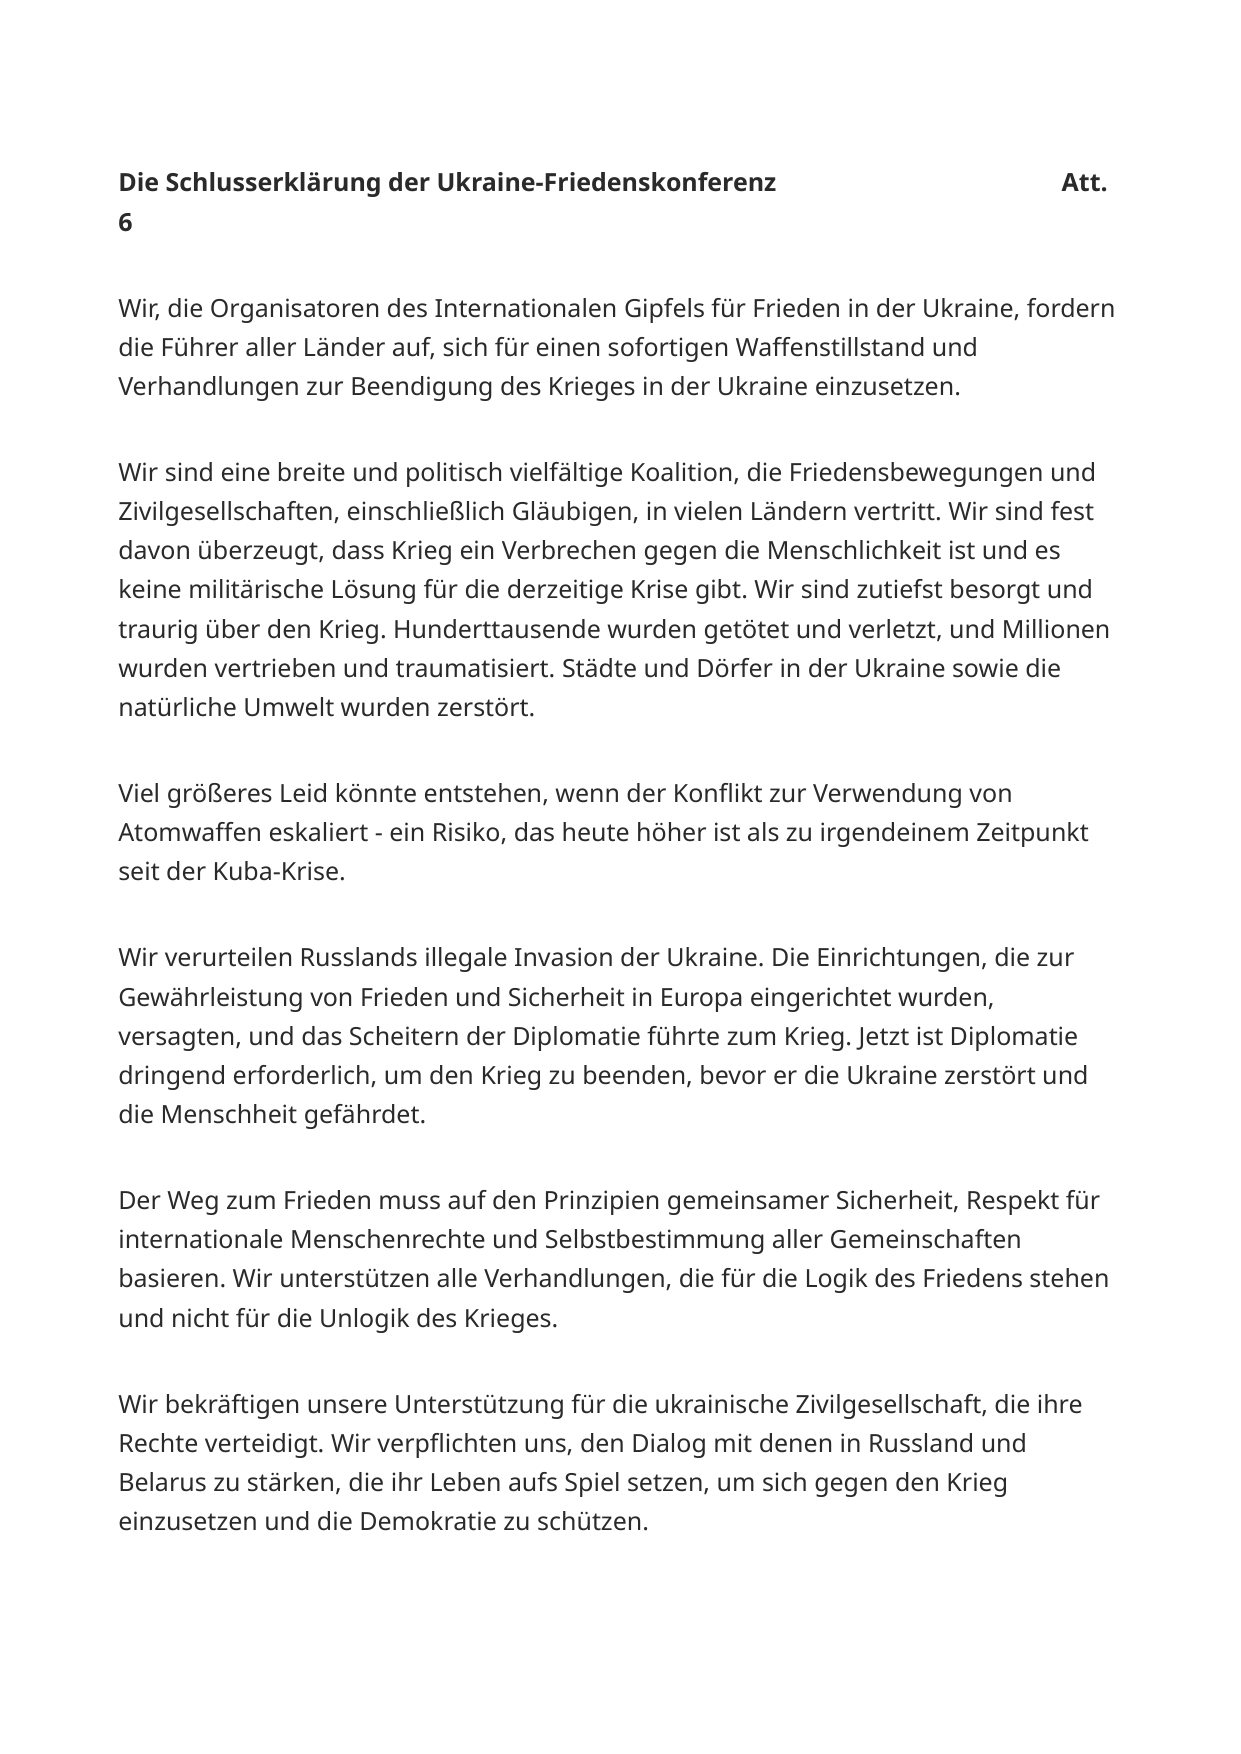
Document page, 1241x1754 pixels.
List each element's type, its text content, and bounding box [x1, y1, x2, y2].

text Viel größeres Leid könnte entstehen, wenn der Konflikt zur Verwendung von Atomwaffen eskaliert - ein Risiko, das heute höher ist als zu irgendeinem Zeitpunkt seit der Kuba-Krise. [118, 776, 1122, 888]
text Wir, die Organisatoren des Internationalen Gipfels für Frieden in der Ukraine, fordern die Führer aller Länder auf, sich für einen sofortigen Waffenstillstand und Verhandlungen zur Beendigung des Krieges in der Ukraine einzusetzen. [118, 290, 1122, 403]
text Der Weg zum Frieden muss auf den Prinzipien gemeinsamer Sicherheit, Respekt für internationale Menschenrechte und Selbstbestimmung aller Gemeinschaften basieren. Wir unterstützen alle Verhandlungen, die für die Logik des Friedens stehen und nicht für die Unlogik des Krieges. [118, 1183, 1122, 1334]
text Wir verurteilen Russlands illegale Invasion der Ukraine. Die Einrichtungen, die zur Gewährleistung von Frieden und Sicherheit in Europa eingerichtet wurden, versagten, und das Scheitern der Diplomatie führte zum Krieg. Jetzt ist Diplomatie dringend erforderlich, um den Krieg zu beenden, bevor er die Ukraine zerstört und die Menschheit gefährdet. [118, 940, 1122, 1131]
text Wir bekräftigen unsere Unterstützung für die ukrainische Zivilgesellschaft, die ihre Rechte verteidigt. Wir verpflichten uns, den Dialog mit denen in Russland und Belarus zu stärken, die ihr Leben aufs Spiel setzen, um sich gegen den Krieg einzusetzen und die Demokratie zu schützen. [118, 1386, 1122, 1538]
text Die Schlusserklärung der Ukraine-Friedenskonferenz Att. 6 [118, 165, 1122, 238]
text Wir sind eine breite und politisch vielfältige Koalition, die Friedensbewegungen und Zivilgesellschaften, einschließlich Gläubigen, in vielen Ländern vertritt. Wir sind fest davon überzeugt, dass Krieg ein Verbrechen gegen die Menschlichkeit ist und es keine militärische Lösung für die derzeitige Krise gibt. Wir sind zutiefst besorgt und traurig über den Krieg. Hunderttausende wurden getötet und verletzt, und Millionen wurden vertrieben und traumatisiert. Städte und Dörfer in der Ukraine sowie die natürliche Umwelt wurden zerstört. [118, 454, 1122, 724]
